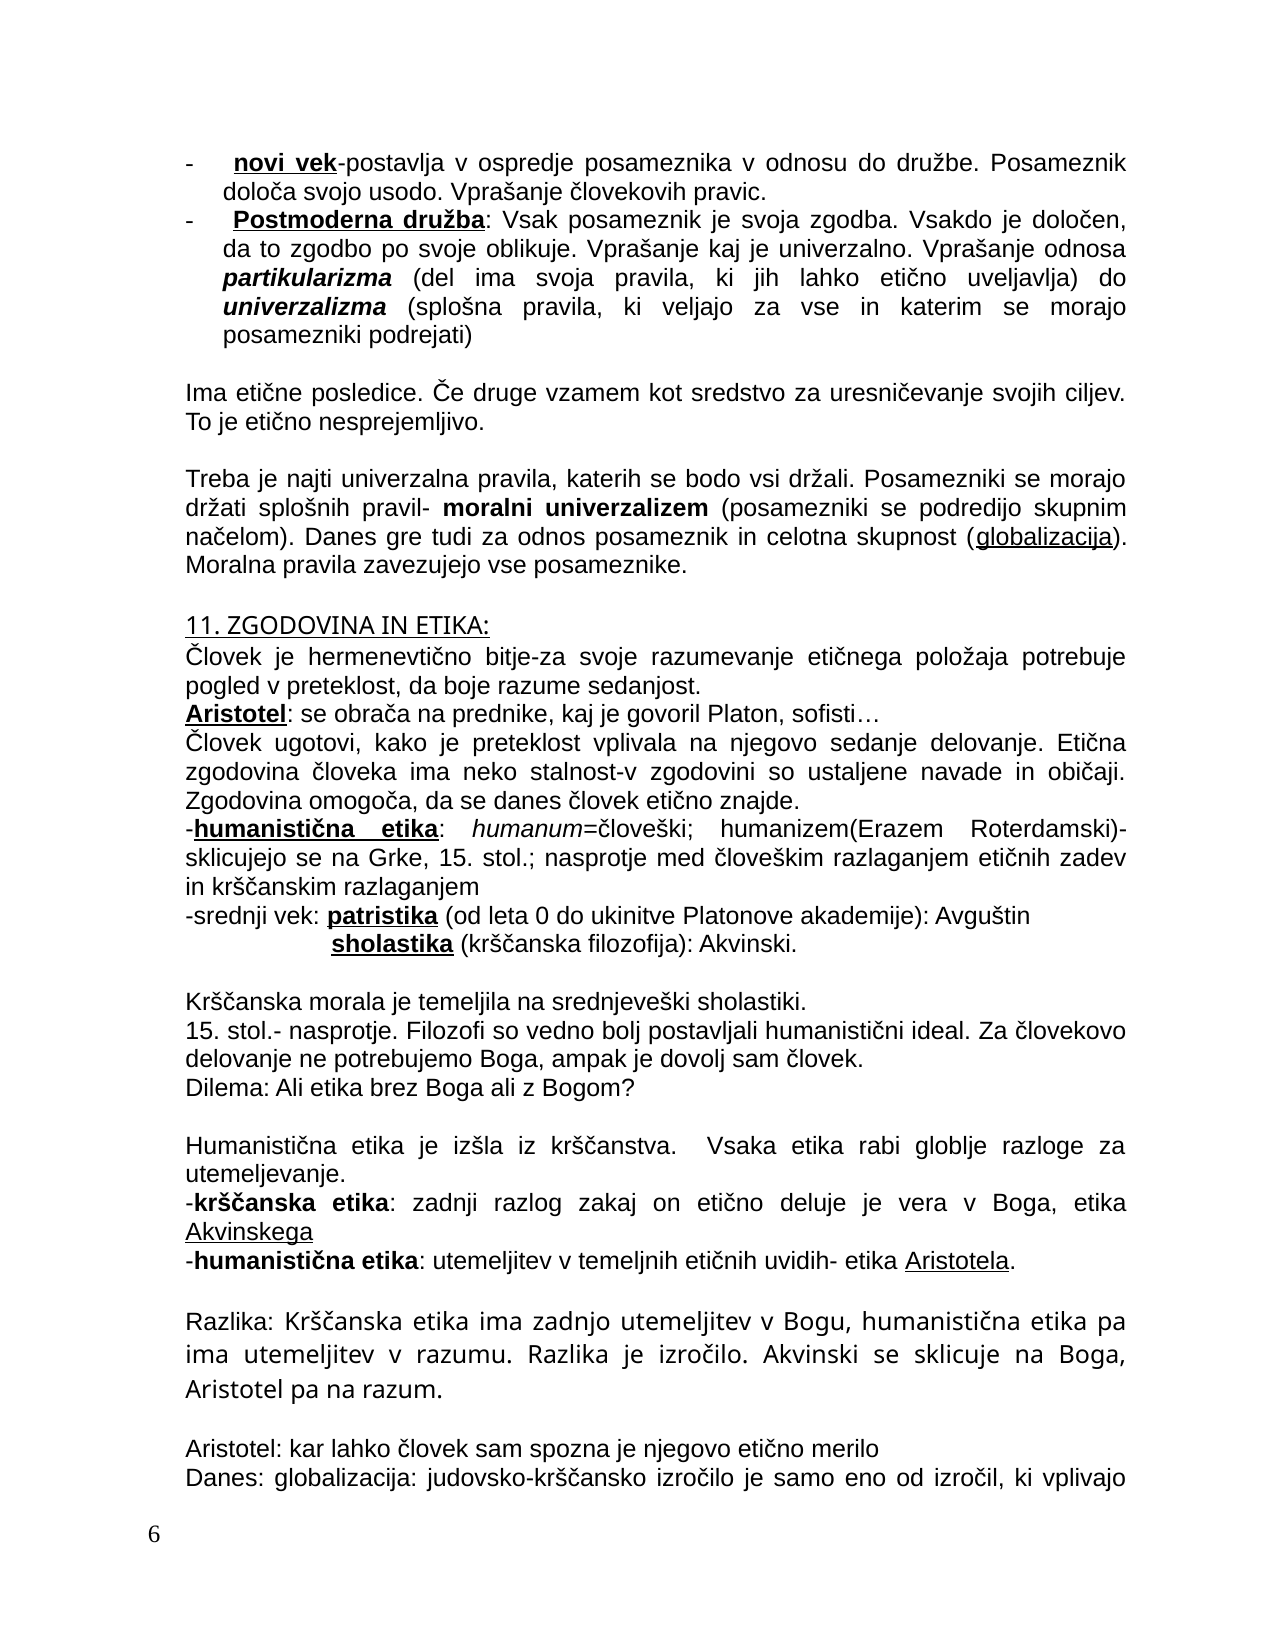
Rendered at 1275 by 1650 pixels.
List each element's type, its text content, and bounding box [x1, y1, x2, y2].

text -humanistična etika: utemeljitev v temeljnih etičnih uvidih- etika Aristotela. [185, 1246, 1127, 1274]
text Razlika: Krščanska etika ima zadnjo utemeljitev v Bogu, humanistična etika pa ima utemeljitev v razumu. Razlika je izročilo. Akvinski se sklicuje na Boga, Aristotel pa na razum. [185, 1303, 1127, 1405]
text 11. ZGODOVINA IN ETIKA: [185, 608, 1127, 642]
text 15. stol.- nasprotje. Filozofi so vedno bolj postavljali humanistični ideal. Za človekovo delovanje ne potrebujemo Boga, ampak je dovolj sam človek. [185, 1016, 1127, 1073]
text Ima etične posledice. Če druge vzamem kot sredstvo za uresničevanje svojih ciljev. To je etično nesprejemljivo. [185, 378, 1127, 435]
list novi vek-postavlja v ospredje posameznika v odnosu do družbe. Posameznik določa svojo usodo. Vprašanje človekovih pravic. [185, 148, 1127, 205]
text Krščanska morala je temeljila na srednjeveški sholastiki. [185, 987, 1127, 1016]
text sholastika (krščanska filozofija): Akvinski. [185, 929, 1127, 958]
list Postmoderna družba: Vsak posameznik je svoja zgodba. Vsakdo je določen, da to zgodbo po svoje oblikuje. Vprašanje kaj je univerzalno. Vprašanje odnosa partikularizma (del ima svoja pravila, ki jih lahko etično uveljavlja) do univerzalizma (splošna pravila, ki veljajo za vse in katerim se morajo posamezniki podrejati) [185, 205, 1127, 349]
text Danes: globalizacija: judovsko-krščansko izročilo je samo eno od izročil, ki vplivajo [185, 1463, 1127, 1492]
text -krščanska etika: zadnji razlog zakaj on etično deluje je vera v Boga, etika Akvinskega [185, 1188, 1127, 1246]
text Treba je najti univerzalna pravila, katerih se bodo vsi držali. Posamezniki se morajo držati splošnih pravil- moralni univerzalizem (posamezniki se podredijo skupnim načelom). Danes gre tudi za odnos posameznik in celotna skupnost (globalizacija). Moralna pravila zavezujejo vse posameznike. [185, 464, 1127, 579]
text Humanistična etika je izšla iz krščanstva. Vsaka etika rabi globlje razloge za utemeljevanje. [185, 1131, 1127, 1188]
text Aristotel: se obrača na prednike, kaj je govoril Platon, sofisti… [185, 699, 1127, 728]
text -srednji vek: patristika (od leta 0 do ukinitve Platonove akademije): Avguštin [185, 901, 1127, 929]
text Človek je hermenevtično bitje-za svoje razumevanje etičnega položaja potrebuje pogled v preteklost, da boje razume sedanjost. [185, 642, 1127, 699]
text Človek ugotovi, kako je preteklost vplivala na njegovo sedanje delovanje. Etična zgodovina človeka ima neko stalnost-v zgodovini so ustaljene navade in običaji. Zgodovina omogoča, da se danes človek etično znajde. [185, 728, 1127, 814]
text Dilema: Ali etika brez Boga ali z Bogom? [185, 1073, 1127, 1102]
text -humanistična etika: humanum=človeški; humanizem(Erazem Roterdamski)- sklicujejo se na Grke, 15. stol.; nasprotje med človeškim razlaganjem etičnih zadev in krščanskim razlaganjem [185, 814, 1127, 901]
text Aristotel: kar lahko človek sam spozna je njegovo etično merilo [185, 1434, 1127, 1463]
